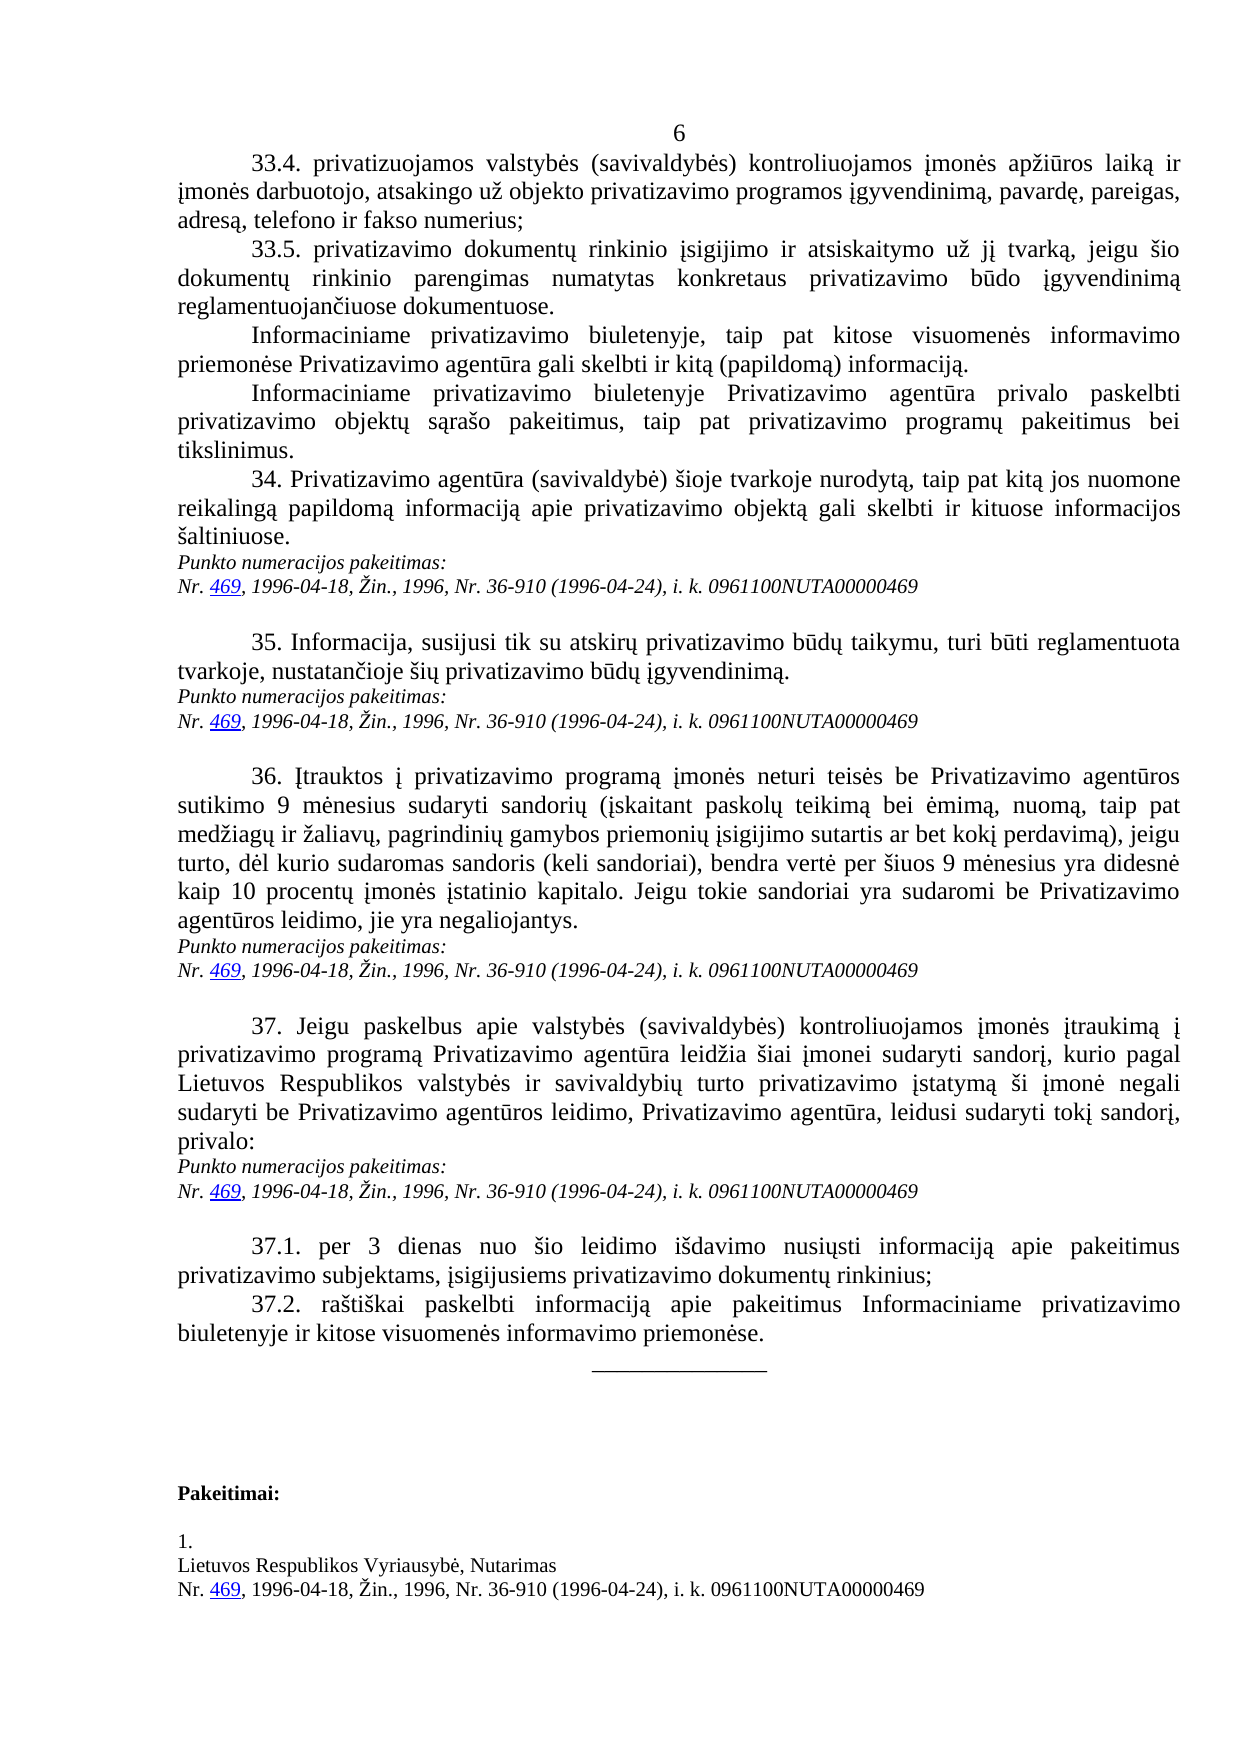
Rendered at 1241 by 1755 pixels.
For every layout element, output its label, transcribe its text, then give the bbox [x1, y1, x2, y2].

text ______________ [177, 1346, 1181, 1375]
text Nr. 469, 1996-04-18, Žin., 1996, Nr. 36-910 (1996-04-24), i. k. 0961100NUTA00000469 [177, 708, 1181, 733]
text Nr. 469, 1996-04-18, Žin., 1996, Nr. 36-910 (1996-04-24), i. k. 0961100NUTA00000469 [177, 958, 1181, 982]
text Lietuvos Respublikos Vyriausybė, Nutarimas [177, 1553, 1181, 1577]
text Informaciniame privatizavimo biuletenyje Privatizavimo agentūra privalo paskelbti privatizavimo objektų sąrašo pakeitimus, taip pat privatizavimo programų pakeitimus bei tikslinimus. [177, 378, 1181, 464]
text Punkto numeracijos pakeitimas: [177, 934, 1181, 958]
text 35. Informacija, susijusi tik su atskirų privatizavimo būdų taikymu, turi būti reglamentuota tvarkoje, nustatančioje šių privatizavimo būdų įgyvendinimą. [177, 627, 1181, 684]
text Punkto numeracijos pakeitimas: [177, 550, 1181, 574]
text 33.4. privatizuojamos valstybės (savivaldybės) kontroliuojamos įmonės apžiūros laiką ir įmonės darbuotojo, atsakingo už objekto privatizavimo programos įgyvendinimą, pavardę, pareigas, adresą, telefono ir fakso numerius; [177, 148, 1181, 234]
text Punkto numeracijos pakeitimas: [177, 684, 1181, 708]
text Informaciniame privatizavimo biuletenyje, taip pat kitose visuomenės informavimo priemonėse Privatizavimo agentūra gali skelbti ir kitą (papildomą) informaciją. [177, 320, 1181, 378]
text 1. [177, 1529, 1181, 1553]
text 37.2. raštiškai paskelbti informaciją apie pakeitimus Informaciniame privatizavimo biuletenyje ir kitose visuomenės informavimo priemonėse. [177, 1289, 1181, 1346]
text Nr. 469, 1996-04-18, Žin., 1996, Nr. 36-910 (1996-04-24), i. k. 0961100NUTA00000469 [177, 574, 1181, 598]
text 33.5. privatizavimo dokumentų rinkinio įsigijimo ir atsiskaitymo už jį tvarką, jeigu šio dokumentų rinkinio parengimas numatytas konkretaus privatizavimo būdo įgyvendinimą reglamentuojančiuose dokumentuose. [177, 234, 1181, 320]
text Pakeitimai: [177, 1481, 1181, 1505]
text 34. Privatizavimo agentūra (savivaldybė) šioje tvarkoje nurodytą, taip pat kitą jos nuomone reikalingą papildomą informaciją apie privatizavimo objektą gali skelbti ir kituose informacijos šaltiniuose. [177, 464, 1181, 550]
text Nr. 469, 1996-04-18, Žin., 1996, Nr. 36-910 (1996-04-24), i. k. 0961100NUTA00000469 [177, 1577, 1181, 1601]
text 37. Jeigu paskelbus apie valstybės (savivaldybės) kontroliuojamos įmonės įtraukimą į privatizavimo programą Privatizavimo agentūra leidžia šiai įmonei sudaryti sandorį, kurio pagal Lietuvos Respublikos valstybės ir savivaldybių turto privatizavimo įstatymą ši įmonė negali sudaryti be Privatizavimo agentūros leidimo, Privatizavimo agentūra, leidusi sudaryti tokį sandorį, privalo: [177, 1011, 1181, 1154]
text Punkto numeracijos pakeitimas: [177, 1154, 1181, 1178]
text 36. Įtrauktos į privatizavimo programą įmonės neturi teisės be Privatizavimo agentūros sutikimo 9 mėnesius sudaryti sandorių (įskaitant paskolų teikimą bei ėmimą, nuomą, taip pat medžiagų ir žaliavų, pagrindinių gamybos priemonių įsigijimo sutartis ar bet kokį perdavimą), jeigu turto, dėl kurio sudaromas sandoris (keli sandoriai), bendra vertė per šiuos 9 mėnesius yra didesnė kaip 10 procentų įmonės įstatinio kapitalo. Jeigu tokie sandoriai yra sudaromi be Privatizavimo agentūros leidimo, jie yra negaliojantys. [177, 761, 1181, 934]
text 37.1. per 3 dienas nuo šio leidimo išdavimo nusiųsti informaciją apie pakeitimus privatizavimo subjektams, įsigijusiems privatizavimo dokumentų rinkinius; [177, 1231, 1181, 1289]
text Nr. 469, 1996-04-18, Žin., 1996, Nr. 36-910 (1996-04-24), i. k. 0961100NUTA00000469 [177, 1178, 1181, 1203]
